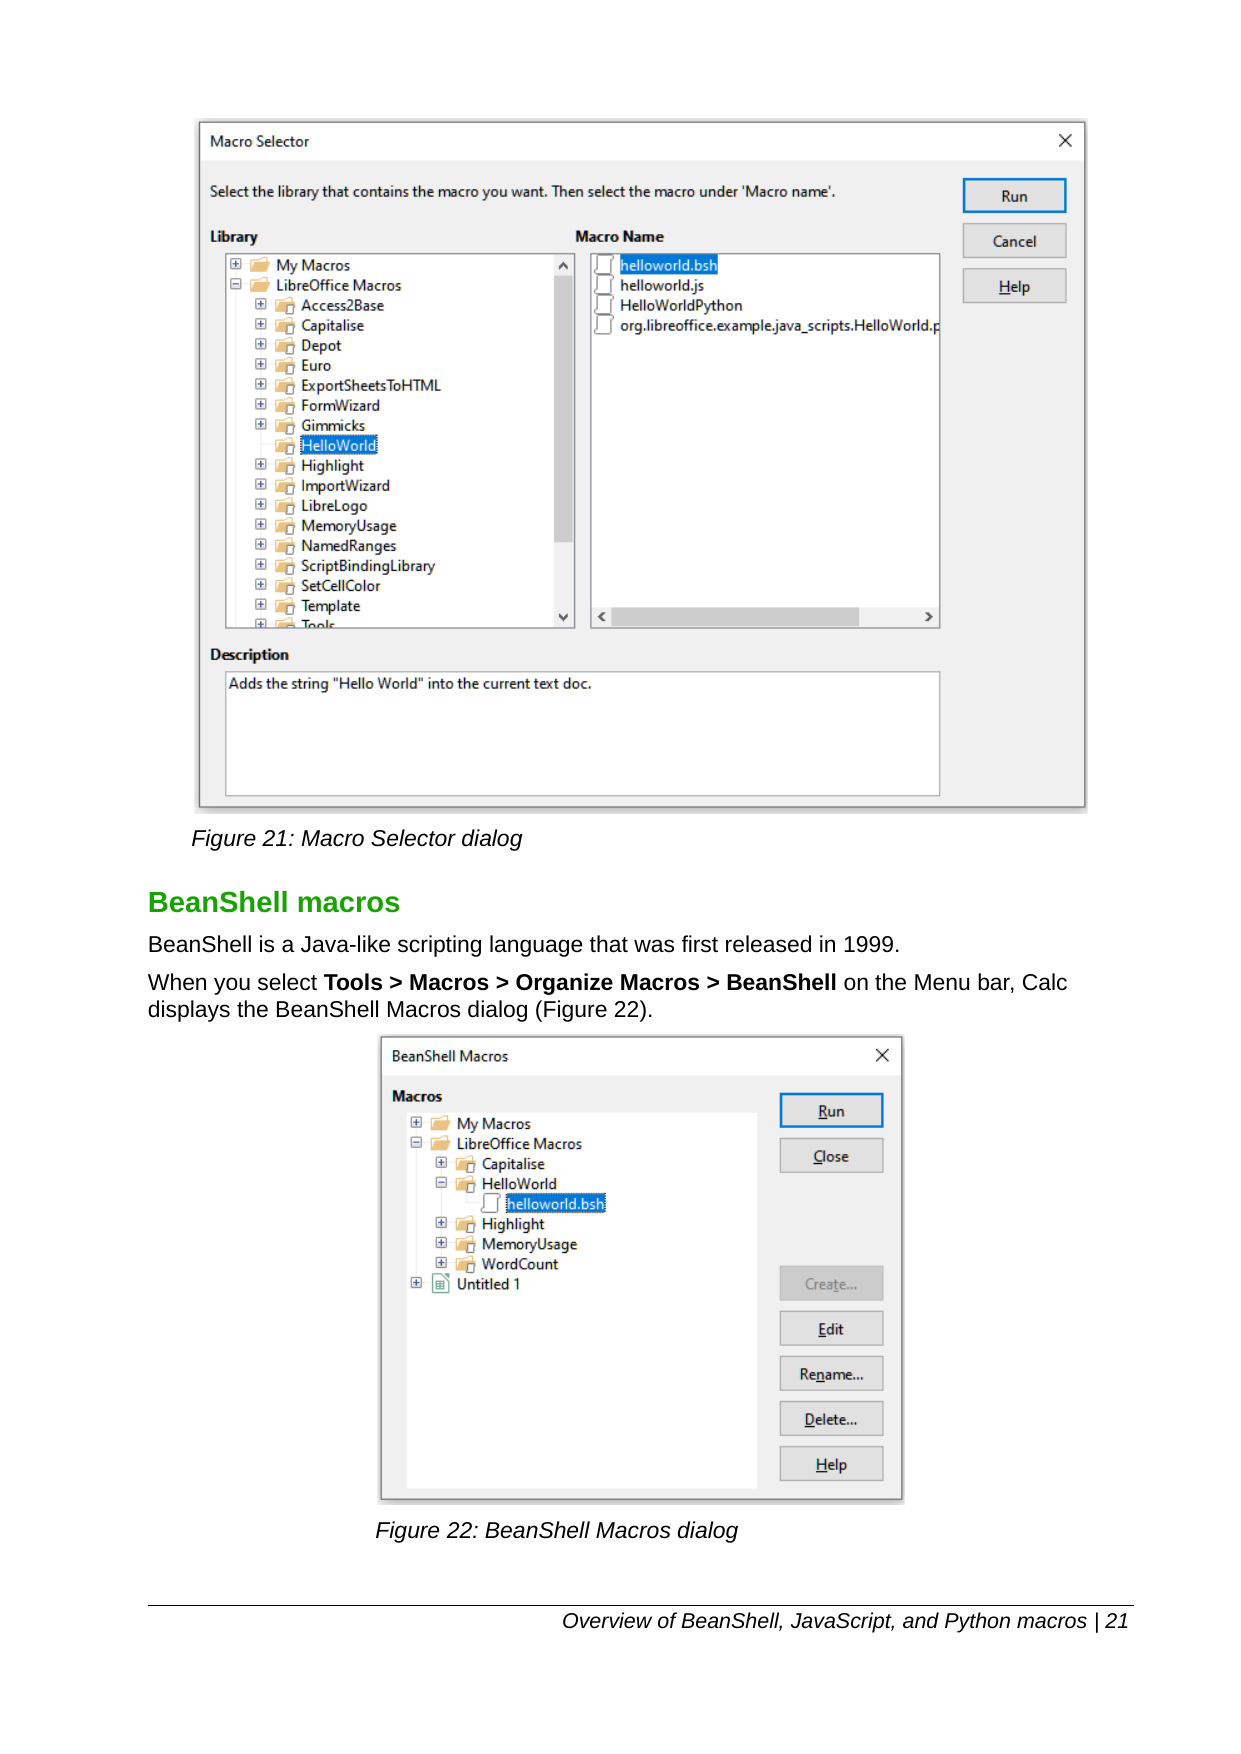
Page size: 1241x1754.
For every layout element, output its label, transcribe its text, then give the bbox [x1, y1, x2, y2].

picture [377, 1034, 905, 1505]
text When you select Tools > Macros > Organize Macros > BeanShell on the Menu bar, Calc displays the BeanShell Macros dialog (Figure 22). [148, 969, 1134, 1022]
text Figure 21: Macro Selector dialog [191, 825, 1090, 852]
picture [194, 118, 1088, 814]
text Figure 22: BeanShell Macros dialog [375, 1517, 906, 1543]
subtitle BeanShell macros [148, 885, 1134, 919]
text BeanShell is a Java-like scripting language that was first released in 1999. [148, 931, 1134, 957]
